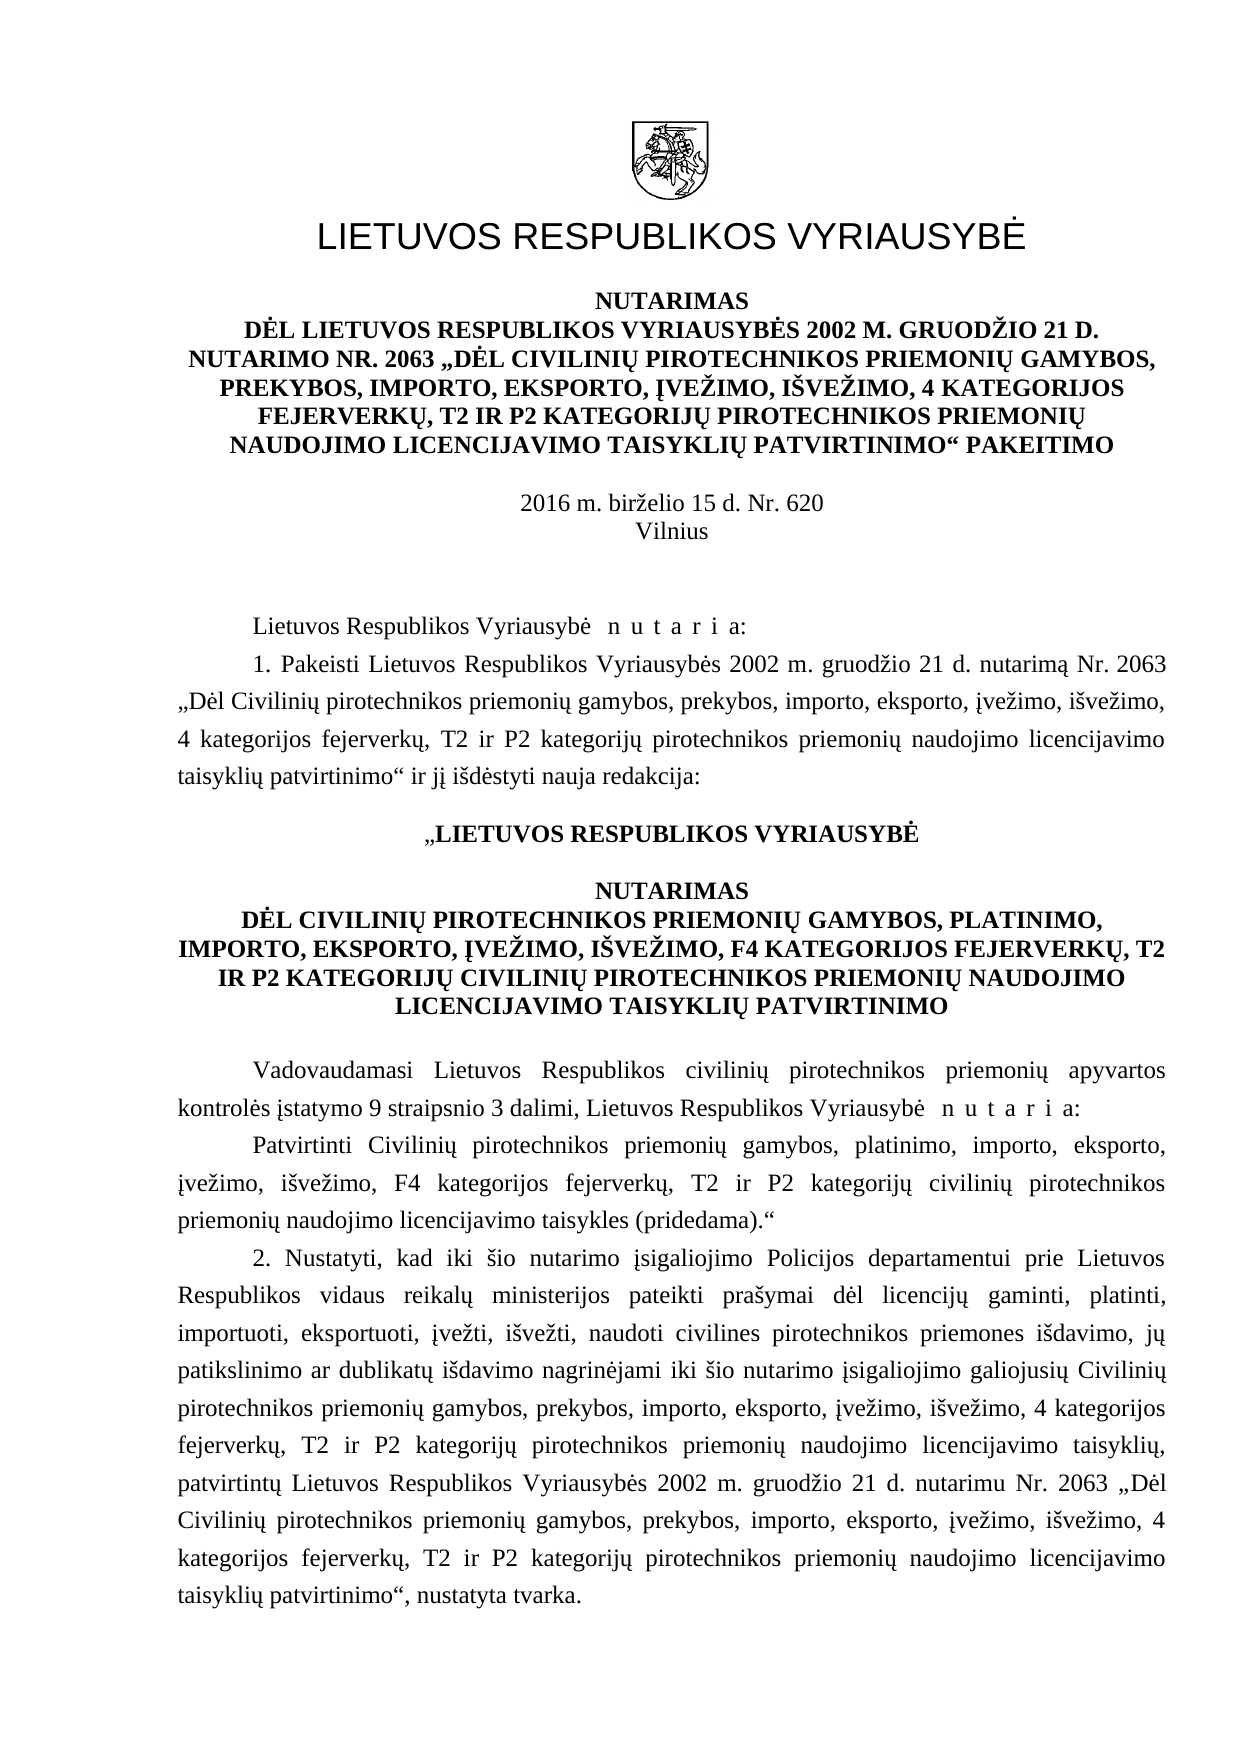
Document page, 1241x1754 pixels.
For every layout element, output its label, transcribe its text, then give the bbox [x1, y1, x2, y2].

text nutarimas [177, 286, 1166, 315]
text 1. Pakeisti Lietuvos Respublikos Vyriausybės 2002 m. gruodžio 21 d. nutarimą Nr. 2063 „Dėl Civilinių pirotechnikos priemonių gamybos, prekybos, importo, eksporto, įvežimo, išvežimo, 4 kategorijos fejerverkų, T2 ir P2 kategorijų pirotechnikos priemonių naudojimo licencijavimo taisyklių patvirtinimo“ ir jį išdėstyti nauja redakcija: [177, 640, 1166, 790]
text Vadovaudamasi Lietuvos Respublikos civilinių pirotechnikos priemonių apyvartos kontrolės įstatymo 9 straipsnio 3 dalimi, Lietuvos Respublikos Vyriausybė nutaria: [177, 1046, 1166, 1121]
text „Lietuvos Respublikos Vyriausybė [177, 819, 1166, 848]
text 2. Nustatyti, kad iki šio nutarimo įsigaliojimo Policijos departamentui prie Lietuvos Respublikos vidaus reikalų ministerijos pateikti prašymai dėl licencijų gaminti, platinti, importuoti, eksportuoti, įvežti, išvežti, naudoti civilines pirotechnikos priemones išdavimo, jų patikslinimo ar dublikatų išdavimo nagrinėjami iki šio nutarimo įsigaliojimo galiojusių Civilinių pirotechnikos priemonių gamybos, prekybos, importo, eksporto, įvežimo, išvežimo, 4 kategorijos fejerverkų, T2 ir P2 kategorijų pirotechnikos priemonių naudojimo licencijavimo taisyklių, patvirtintų Lietuvos Respublikos Vyriausybės 2002 m. gruodžio 21 d. nutarimu Nr. 2063 „Dėl Civilinių pirotechnikos priemonių gamybos, prekybos, importo, eksporto, įvežimo, išvežimo, 4 kategorijos fejerverkų, T2 ir P2 kategorijų pirotechnikos priemonių naudojimo licencijavimo taisyklių patvirtinimo“, nustatyta tvarka. [177, 1234, 1166, 1609]
text nutarimas [177, 876, 1166, 905]
text Patvirtinti Civilinių pirotechnikos priemonių gamybos, platinimo, importo, eksporto, įvežimo, išvežimo, F4 kategorijos fejerverkų, T2 ir P2 kategorijų civilinių pirotechnikos priemonių naudojimo licencijavimo taisykles (pridedama).“ [177, 1121, 1166, 1234]
text DĖL CIVILINIŲ PIROTECHNIKOS PRIEMONIŲ gamybos, PLATINIMO, importo, eksporto, įvežimo, išvežimo, f4 kategorijos fejerverkų, T2 ir P2 kategorijų CIVILINIŲ pirotechnikos priemonių naudojimo LICENCIJAVIMO TAISYKLIŲ paTVIRTINIMO [177, 905, 1166, 1020]
text Lietuvos Respublikos Vyriausybė nutaria: [177, 603, 1166, 640]
text Lietuvos Respublikos Vyriausybė [177, 214, 1166, 258]
text Dėl LIETUVOS RESPUBLIKOS VYRIAUSYBĖS 2002 M. GRUODŽIO 21 D. NUTARIMO NR. 2063 „DĖL CIVILINIŲ PIROTECHNIKOS PRIEMONIŲ gamybos, prekybos, importo, eksporto, įvežimo, išvežimo, 4 kategorijos fejerverkų, T2 ir P2 kategorijų pirotechnikos priemonių naudojimo LICENCIJAVIMO TAISYKLIŲ paTVIRTINIMO“ PAKEITIMO [177, 315, 1166, 459]
text 2016 m. birželio 15 d. Nr. 620 Vilnius [177, 488, 1166, 545]
